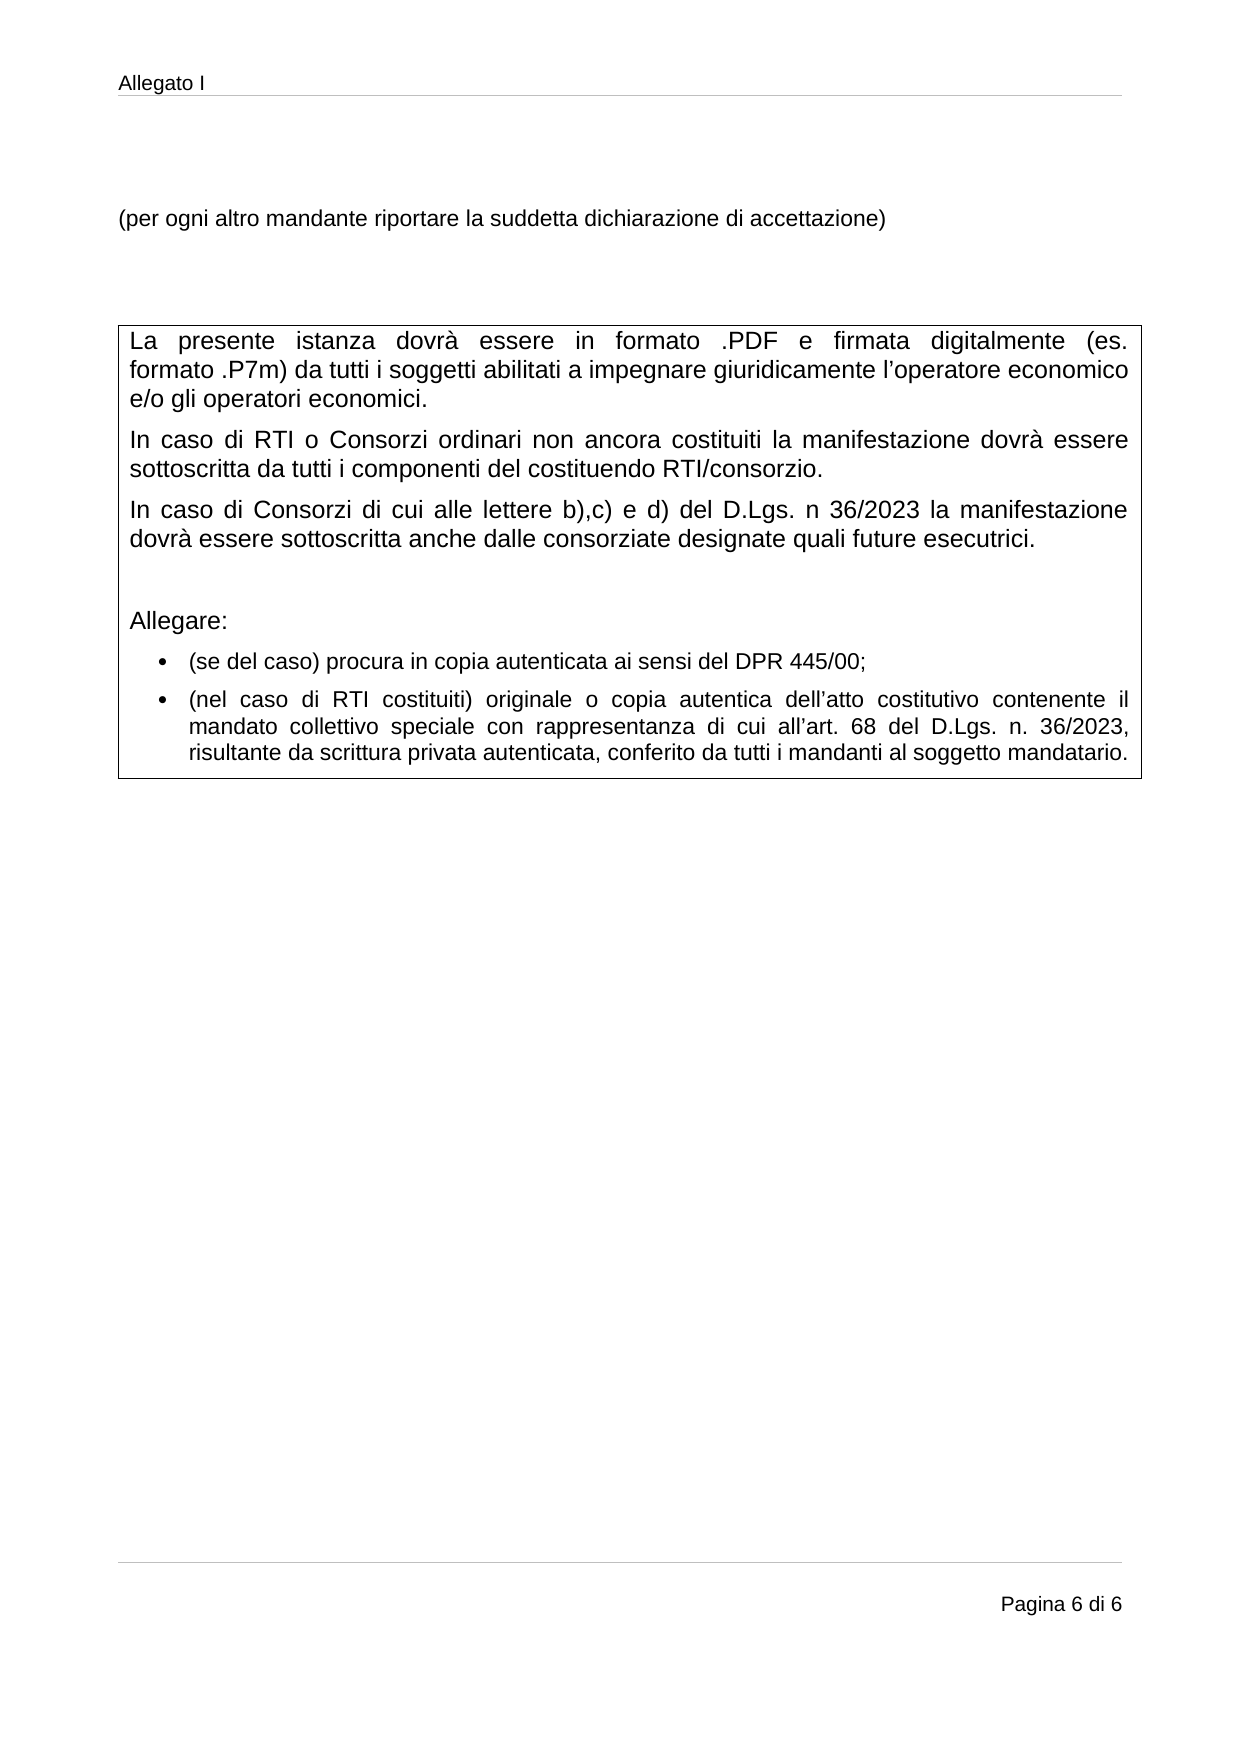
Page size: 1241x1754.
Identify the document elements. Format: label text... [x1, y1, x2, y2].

text (per ogni altro mandante riportare la suddetta dichiarazione di accettazione) [118, 204, 1122, 231]
table_header La presente istanza dovrà essere in formato .PDF e firmata digitalmente (es. formato .P7m) da tutti i soggetti abilitati a impegnare giuridicamente l’operatore economico e/o gli operatori economici. In caso di RTI o Consorzi ordinari non ancora costituiti la manifestazione dovrà essere sottoscritta da tutti i componenti del costituendo RTI/consorzio. In caso di Consorzi di cui alle lettere b),c) e d) del D.Lgs. n 36/2023 la manifestazione dovrà essere sottoscritta anche dalle consorziate designate quali future esecutrici. Allegare: (se del caso) procura in copia autenticata ai sensi del DPR 445/00; (nel caso di RTI costituiti) originale o copia autentica dell’atto costitutivo contenente il mandato collettivo speciale con rappresentanza di cui all’art. 68 del D.Lgs. n. 36/2023, risultante da scrittura privata autenticata, conferito da tutti i mandanti al soggetto mandatario. [119, 326, 1141, 778]
